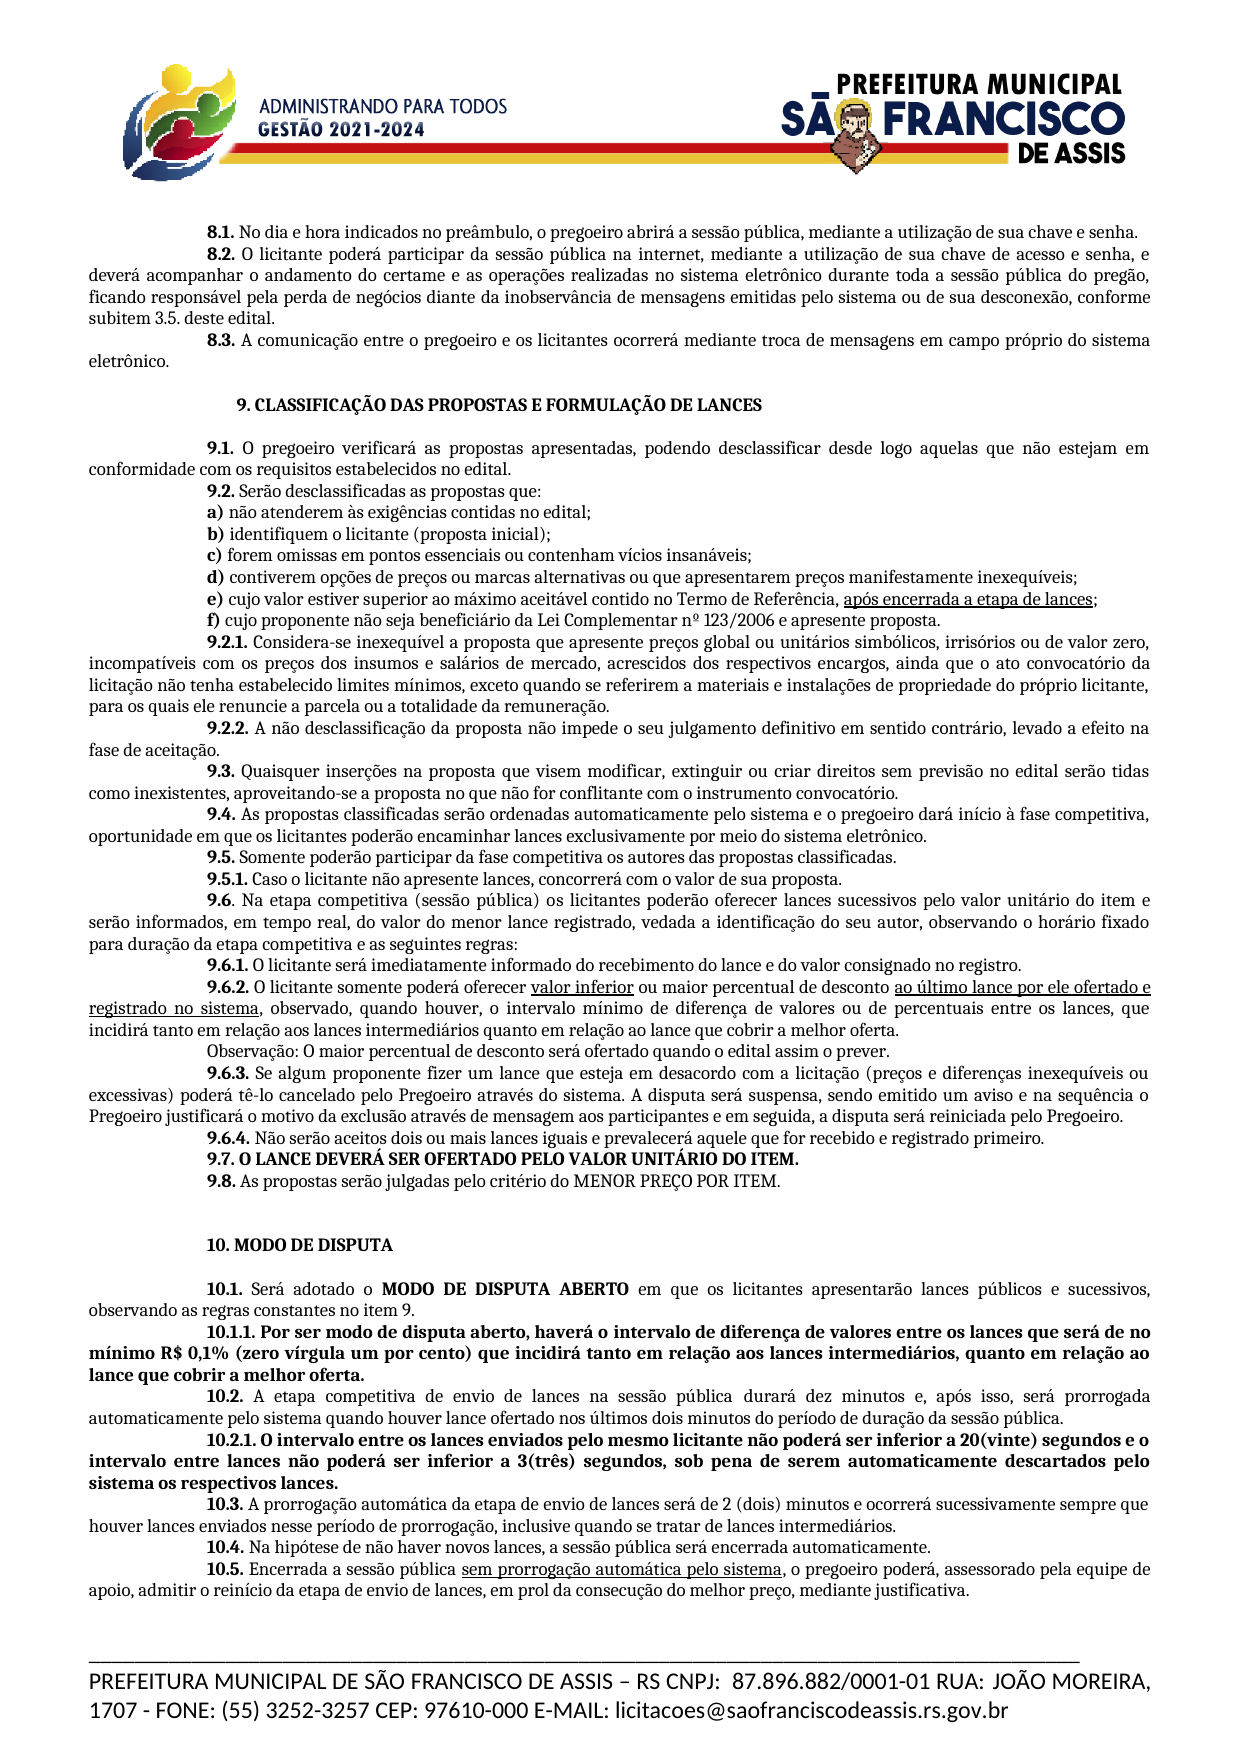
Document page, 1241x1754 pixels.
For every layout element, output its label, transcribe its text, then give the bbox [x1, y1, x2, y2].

text 9.2.1. Considera-se inexequível a proposta que apresente preços global ou unitários simbólicos, irrisórios ou de valor zero, incompatíveis com os preços dos insumos e salários de mercado, acrescidos dos respectivos encargos, ainda que o ato convocatório da licitação não tenha estabelecido limites mínimos, exceto quando se referirem a materiais e instalações de propriedade do próprio licitante, para os quais ele renuncie a parcela ou a totalidade da remuneração. [89, 631, 1152, 717]
text 9.8. As propostas serão julgadas pelo critério do MENOR PREÇO POR ITEM. [89, 1170, 1152, 1192]
text a) não atenderem às exigências contidas no edital; [89, 502, 1152, 523]
text b) identifiquem o licitante (proposta inicial); [89, 523, 1152, 545]
text 9. CLASSIFICAÇÃO DAS PROPOSTAS E FORMULAÇÃO DE LANCES [89, 394, 1152, 416]
text 10.3. A prorrogação automática da etapa de envio de lances será de 2 (dois) minutos e ocorrerá sucessivamente sempre que houver lances enviados nesse período de prorrogação, inclusive quando se tratar de lances intermediários. [89, 1494, 1152, 1537]
text 10.4. Na hipótese de não haver novos lances, a sessão pública será encerrada automaticamente. [89, 1537, 1152, 1558]
text e) cujo valor estiver superior ao máximo aceitável contido no Termo de Referência, após encerrada a etapa de lances; [89, 588, 1152, 610]
text 10.1.1. Por ser modo de disputa aberto, haverá o intervalo de diferença de valores entre os lances que será de no mínimo R$ 0,1% (zero vírgula um por cento) que incidirá tanto em relação aos lances intermediários, quanto em relação ao lance que cobrir a melhor oferta. [89, 1321, 1152, 1386]
text 9.5. Somente poderão participar da fase competitiva os autores das propostas classificadas. [89, 847, 1152, 868]
text 10.2.1. O intervalo entre os lances enviados pelo mesmo licitante não poderá ser inferior a 20(vinte) segundos e o intervalo entre lances não poderá ser inferior a 3(três) segundos, sob pena de serem automaticamente descartados pelo sistema os respectivos lances. [89, 1429, 1152, 1494]
text 10.1. Será adotado o MODO DE DISPUTA ABERTO em que os licitantes apresentarão lances públicos e sucessivos, observando as regras constantes no item 9. [89, 1278, 1152, 1321]
text 9.7. O LANCE DEVERÁ SER OFERTADO PELO VALOR UNITÁRIO DO ITEM. [89, 1149, 1152, 1170]
text 8.3. A comunicação entre o pregoeiro e os licitantes ocorrerá mediante troca de mensagens em campo próprio do sistema eletrônico. [89, 329, 1152, 372]
text f) cujo proponente não seja beneficiário da Lei Complementar nº 123/2006 e apresente proposta. [89, 610, 1152, 631]
text 10.2. A etapa competitiva de envio de lances na sessão pública durará dez minutos e, após isso, será prorrogada automaticamente pelo sistema quando houver lance ofertado nos últimos dois minutos do período de duração da sessão pública. [89, 1386, 1152, 1429]
text 9.5.1. Caso o licitante não apresente lances, concorrerá com o valor de sua proposta. [89, 868, 1152, 890]
text 10.5. Encerrada a sessão pública sem prorrogação automática pelo sistema, o pregoeiro poderá, assessorado pela equipe de apoio, admitir o reinício da etapa de envio de lances, em prol da consecução do melhor preço, mediante justificativa. [89, 1558, 1152, 1602]
text 9.1. O pregoeiro verificará as propostas apresentadas, podendo desclassificar desde logo aquelas que não estejam em conformidade com os requisitos estabelecidos no edital. [89, 437, 1152, 480]
text 9.6.1. O licitante será imediatamente informado do recebimento do lance e do valor consignado no registro. [89, 955, 1152, 976]
text 9.6.4. Não serão aceitos dois ou mais lances iguais e prevalecerá aquele que for recebido e registrado primeiro. [89, 1127, 1152, 1149]
text Observação: O maior percentual de desconto será ofertado quando o edital assim o prever. [89, 1041, 1152, 1062]
text 9.6.2. O licitante somente poderá oferecer valor inferior ou maior percentual de desconto ao último lance por ele ofertado e registrado no sistema, observado, quando houver, o intervalo mínimo de diferença de valores ou de percentuais entre os lances, que incidirá tanto em relação aos lances intermediários quanto em relação ao lance que cobrir a melhor oferta. [89, 976, 1152, 1041]
text 9.6. Na etapa competitiva (sessão pública) os licitantes poderão oferecer lances sucessivos pelo valor unitário do item e serão informados, em tempo real, do valor do menor lance registrado, vedada a identificação do seu autor, observando o horário fixado para duração da etapa competitiva e as seguintes regras: [89, 890, 1152, 955]
text 9.6.3. Se algum proponente fizer um lance que esteja em desacordo com a licitação (preços e diferenças inexequíveis ou excessivas) poderá tê-lo cancelado pelo Pregoeiro através do sistema. A disputa será suspensa, sendo emitido um aviso e na sequência o Pregoeiro justificará o motivo da exclusão através de mensagem aos participantes e em seguida, a disputa será reiniciada pelo Pregoeiro. [89, 1062, 1152, 1127]
text 9.3. Quaisquer inserções na proposta que visem modificar, extinguir ou criar direitos sem previsão no edital serão tidas como inexistentes, aproveitando-se a proposta no que não for conflitante com o instrumento convocatório. [89, 761, 1152, 804]
text d) contiverem opções de preços ou marcas alternativas ou que apresentarem preços manifestamente inexequíveis; [89, 567, 1152, 588]
text 10. MODO DE DISPUTA [89, 1235, 1152, 1257]
text 9.2. Serão desclassificadas as propostas que: [89, 480, 1152, 502]
text 8.2. O licitante poderá participar da sessão pública na internet, mediante a utilização de sua chave de acesso e senha, e deverá acompanhar o andamento do certame e as operações realizadas no sistema eletrônico durante toda a sessão pública do pregão, ficando responsável pela perda de negócios diante da inobservância de mensagens emitidas pelo sistema ou de sua desconexão, conforme subitem 3.5. deste edital. [89, 243, 1152, 329]
text 8.1. No dia e hora indicados no preâmbulo, o pregoeiro abrirá a sessão pública, mediante a utilização de sua chave e senha. [89, 222, 1152, 243]
text 9.2.2. A não desclassificação da proposta não impede o seu julgamento definitivo em sentido contrário, levado a efeito na fase de aceitação. [89, 717, 1152, 761]
text 9.4. As propostas classificadas serão ordenadas automaticamente pelo sistema e o pregoeiro dará início à fase competitiva, oportunidade em que os licitantes poderão encaminhar lances exclusivamente por meio do sistema eletrônico. [89, 804, 1152, 847]
text c) forem omissas em pontos essenciais ou contenham vícios insanáveis; [89, 545, 1152, 567]
